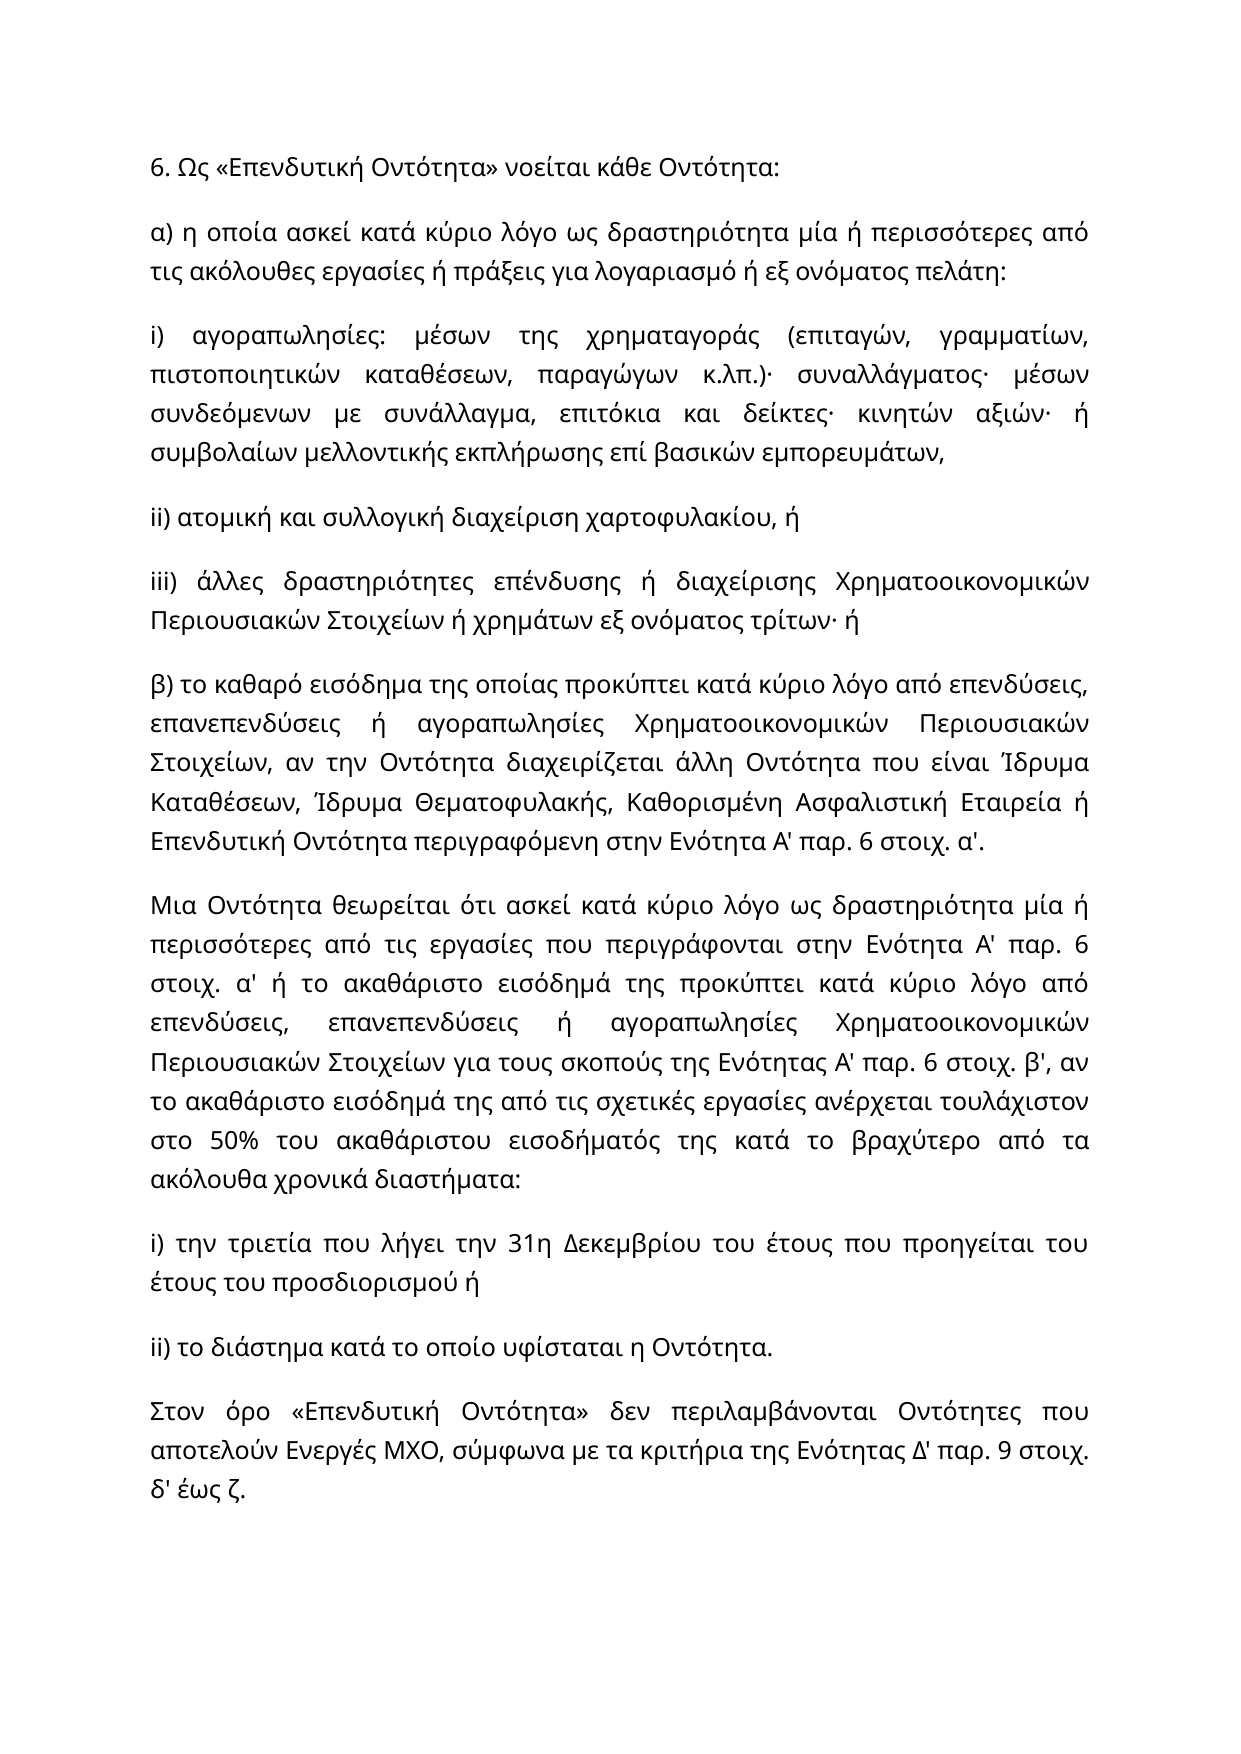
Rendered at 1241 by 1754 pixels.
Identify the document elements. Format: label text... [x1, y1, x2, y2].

text iii) άλλες δραστηριότητες επένδυσης ή διαχείρισης Χρηματοοικονομικών Περιουσιακών Στοιχείων ή χρημάτων εξ ονόματος τρίτων· ή [150, 563, 1090, 637]
text Στον όρο «Επενδυτική Οντότητα» δεν περιλαμβάνονται Οντότητες που αποτελούν Ενεργές ΜΧΟ, σύμφωνα με τα κριτήρια της Ενότητας Δ' παρ. 9 στοιχ. δ' έως ζ. [150, 1393, 1090, 1506]
text α) η οποία ασκεί κατά κύριο λόγο ως δραστηριότητα μία ή περισσότερες από τις ακόλουθες εργασίες ή πράξεις για λογαριασμό ή εξ ονόματος πελάτη: [150, 214, 1090, 287]
text ii) το διάστημα κατά το οποίο υφίσταται η Οντότητα. [150, 1329, 1090, 1363]
text Μια Οντότητα θεωρείται ότι ασκεί κατά κύριο λόγο ως δραστηριότητα μία ή περισσότερες από τις εργασίες που περιγράφονται στην Ενότητα Α' παρ. 6 στοιχ. α' ή το ακαθάριστο εισόδημά της προκύπτει κατά κύριο λόγο από επενδύσεις, επανεπενδύσεις ή αγοραπωλησίες Χρηματοοικονομικών Περιουσιακών Στοιχείων για τους σκοπούς της Ενότητας Α' παρ. 6 στοιχ. β', αν το ακαθάριστο εισόδημά της από τις σχετικές εργασίες ανέρχεται τουλάχιστον στο 50% του ακαθάριστου εισοδήματός της κατά το βραχύτερο από τα ακόλουθα χρονικά διαστήματα: [150, 887, 1090, 1196]
text i) αγοραπωλησίες: μέσων της χρηματαγοράς (επιταγών, γραμματίων, πιστοποιητικών καταθέσεων, παραγώγων κ.λπ.)· συναλλάγματος· μέσων συνδεόμενων με συνάλλαγμα, επιτόκια και δείκτες· κινητών αξιών· ή συμβολαίων μελλοντικής εκπλήρωσης επί βασικών εμπορευμάτων, [150, 317, 1090, 469]
text i) την τριετία που λήγει την 31η Δεκεμβρίου του έτους που προηγείται του έτους του προσδιορισμού ή [150, 1226, 1090, 1299]
text β) το καθαρό εισόδημα της οποίας προκύπτει κατά κύριο λόγο από επενδύσεις, επανεπενδύσεις ή αγοραπωλησίες Χρηματοοικονομικών Περιουσιακών Στοιχείων, αν την Οντότητα διαχειρίζεται άλλη Οντότητα που είναι Ίδρυμα Καταθέσεων, Ίδρυμα Θεματοφυλακής, Καθορισμένη Ασφαλιστική Εταιρεία ή Επενδυτική Οντότητα περιγραφόμενη στην Ενότητα Α' παρ. 6 στοιχ. α'. [150, 667, 1090, 857]
text 6. Ως «Επενδυτική Οντότητα» νοείται κάθε Οντότητα: [150, 150, 1090, 184]
text ii) ατομική και συλλογική διαχείριση χαρτοφυλακίου, ή [150, 499, 1090, 533]
